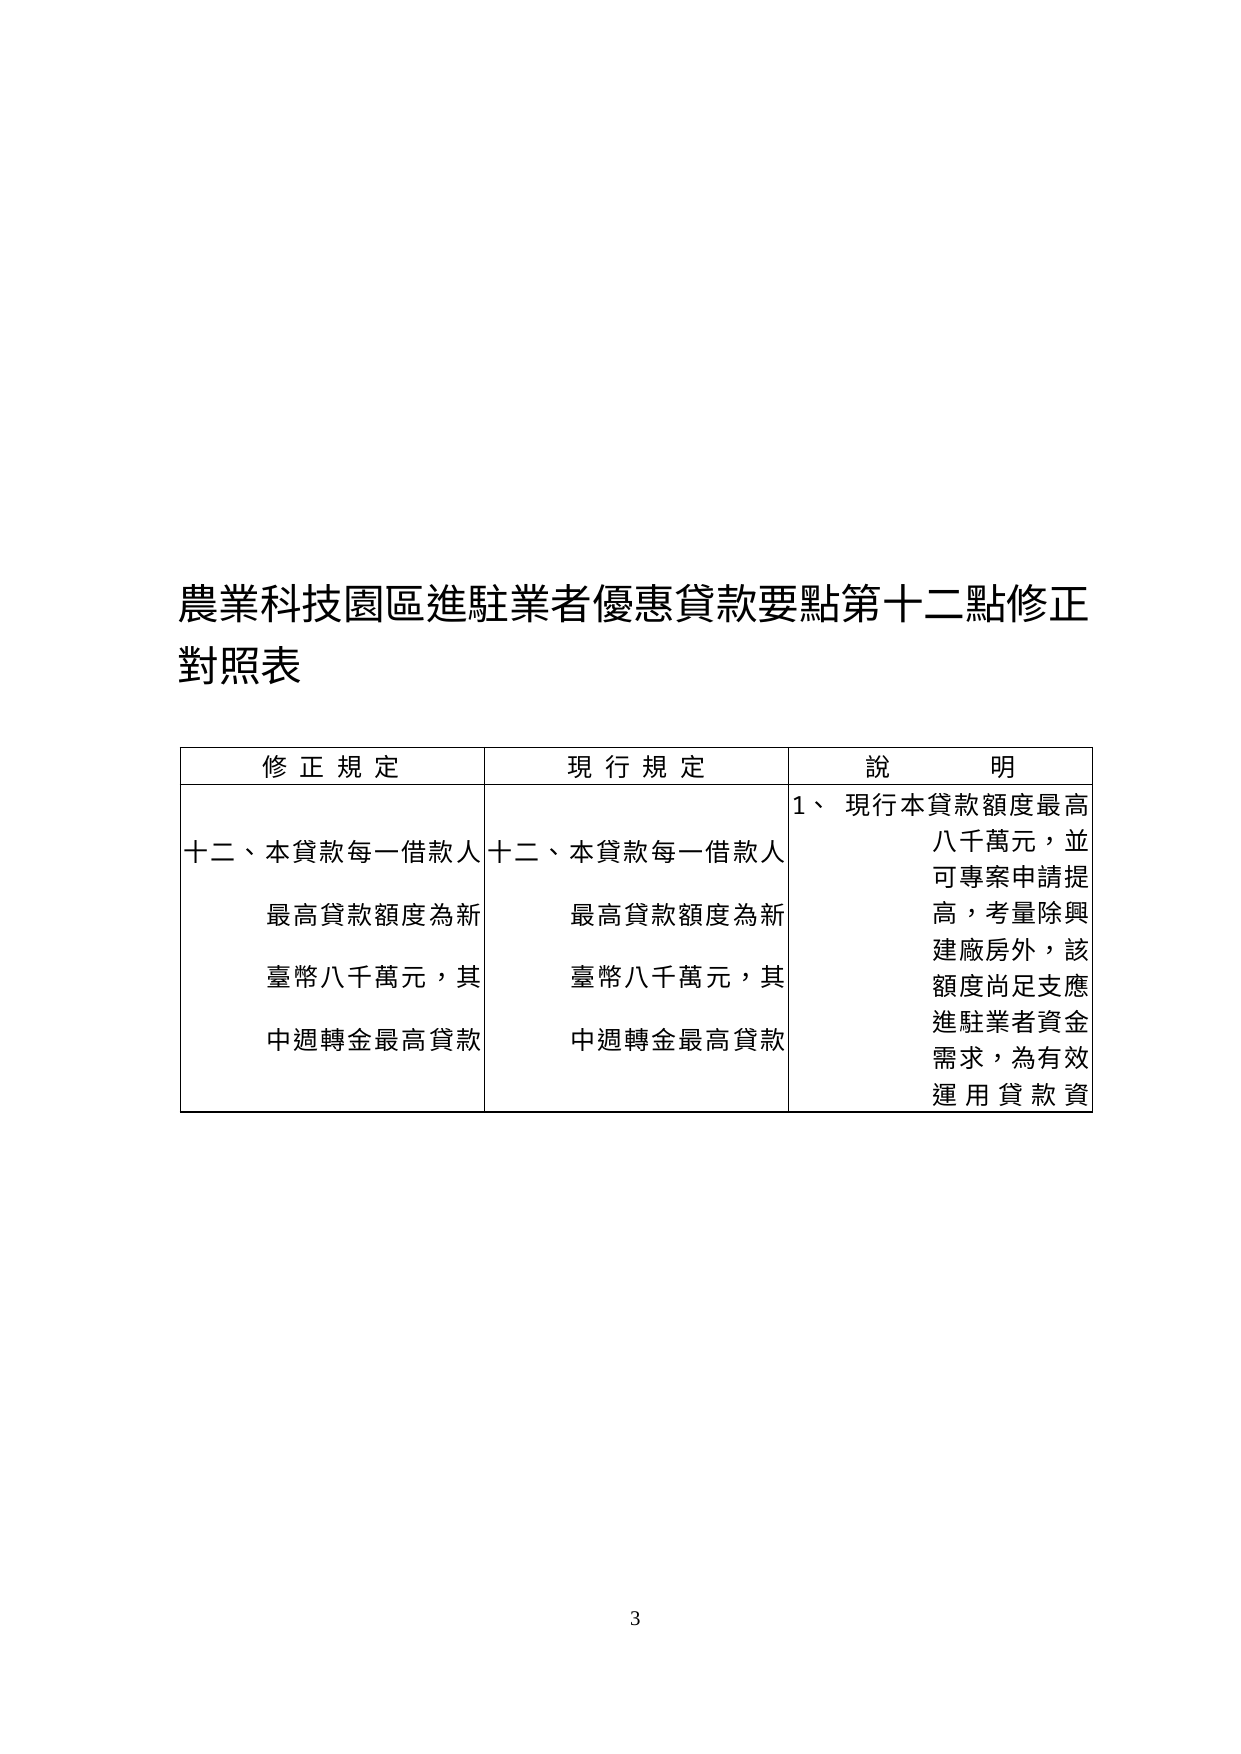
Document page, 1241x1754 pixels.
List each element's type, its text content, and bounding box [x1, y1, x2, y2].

table_header 說 明 [789, 748, 1092, 784]
table_header 現 行 規 定 [485, 748, 788, 784]
table_cell 現行本貸款額度最高八千萬元，並可專案申請提高，考量除興建廠房外，該額度尚足支應進駐業者資金需求，為有效運用貸款資 [789, 785, 1092, 1111]
text 農業科技園區進駐業者優惠貸款要點第十二點修正對照表 [177, 559, 1092, 684]
table_cell 十二、本貸款每一借款人最高貸款額度為新臺幣八千萬元，其中週轉金最高貸款 [485, 785, 788, 1111]
table_header 修 正 規 定 [181, 748, 484, 784]
table_cell 十二、本貸款每一借款人最高貸款額度為新臺幣八千萬元，其中週轉金最高貸款 [181, 785, 484, 1111]
